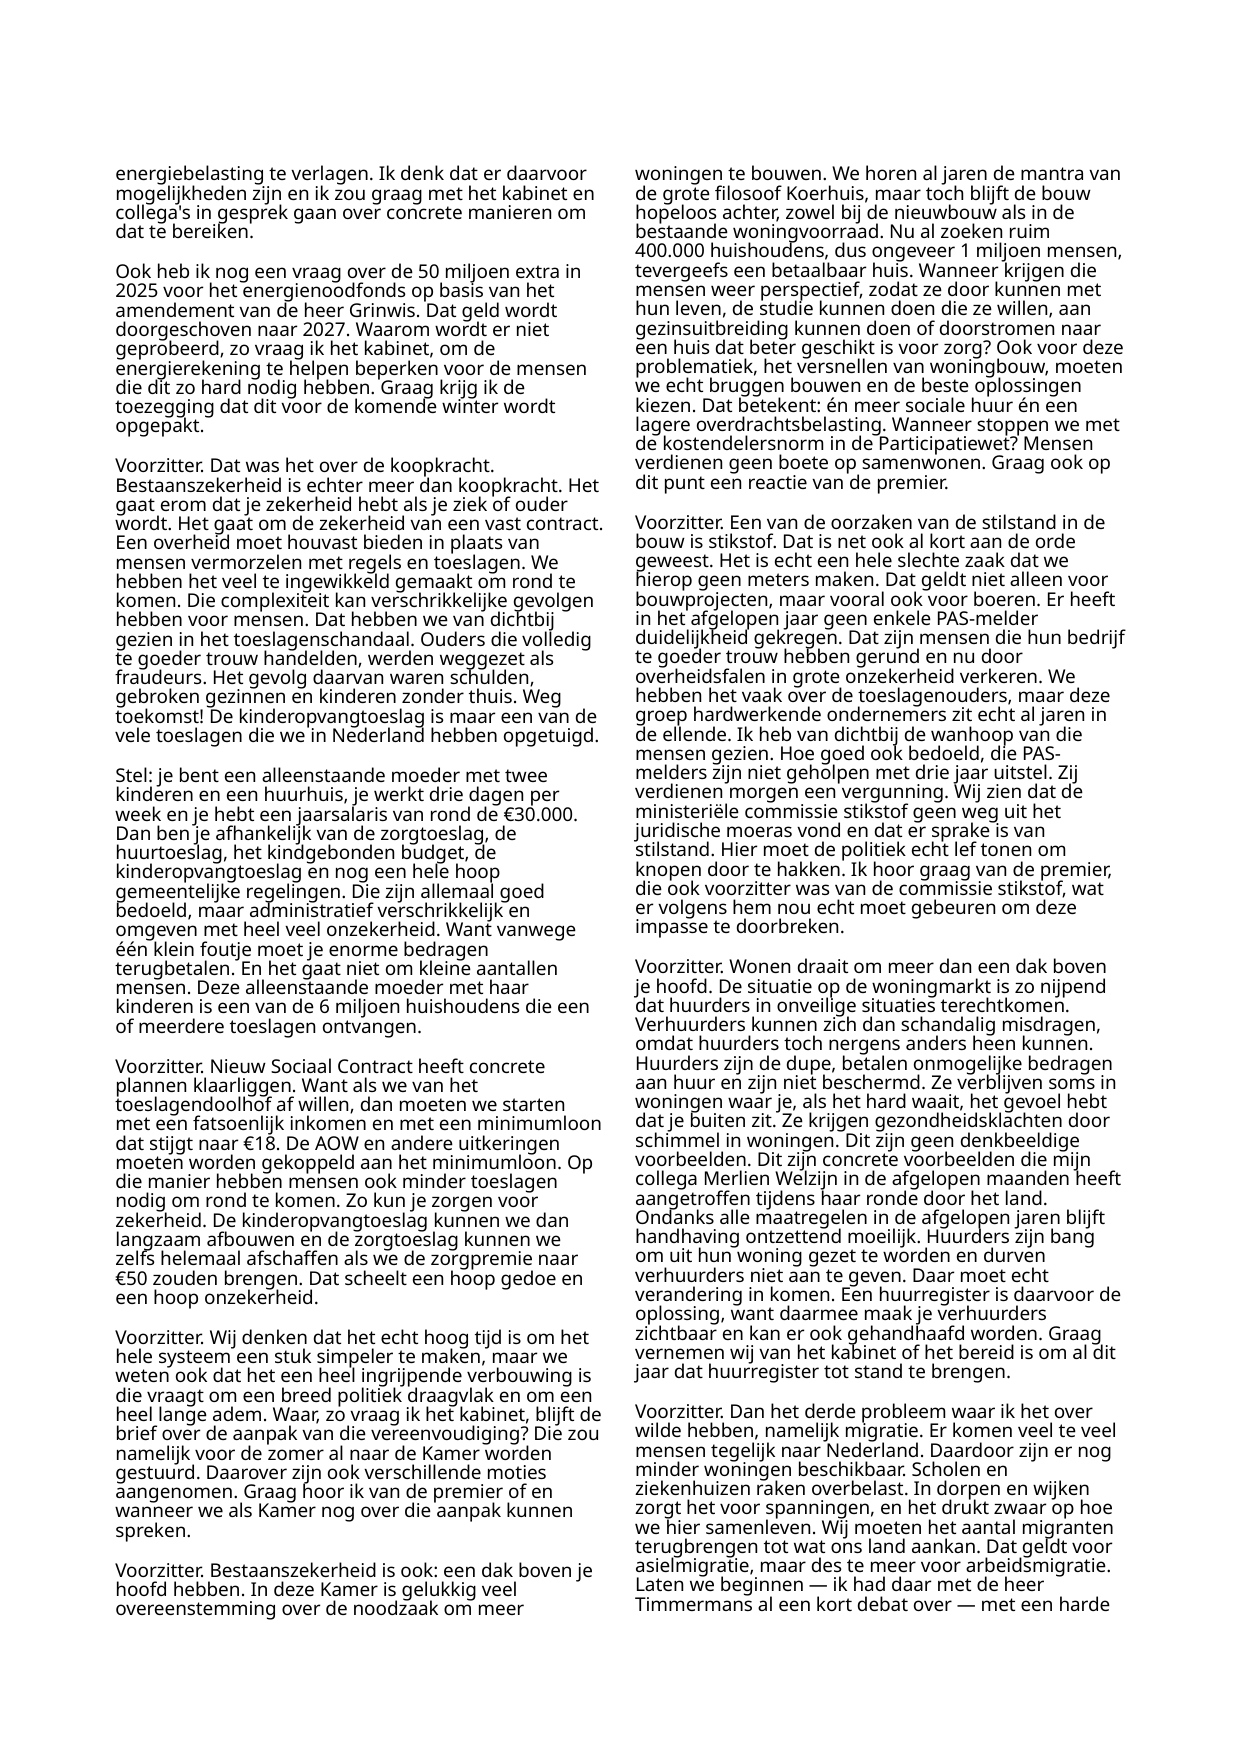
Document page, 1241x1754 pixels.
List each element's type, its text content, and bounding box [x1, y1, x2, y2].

text Ook heb ik nog een vraag over de 50 miljoen extra in 2025 voor het energienoodfonds op basis van het amendement van de heer Grinwis. Dat geld wordt doorgeschoven naar 2027. Waarom wordt er niet geprobeerd, zo vraag ik het kabinet, om de energierekening te helpen beperken voor de mensen die dit zo hard nodig hebben. Graag krijg ik de toezegging dat dit voor de komende winter wordt opgepakt. [115, 263, 605, 437]
text Voorzitter. Bestaanszekerheid is ook: een dak boven je hoofd hebben. In deze Kamer is gelukkig veel overeenstemming over de noodzaak om meer [115, 1562, 605, 1619]
text Voorzitter. Nieuw Sociaal Contract heeft concrete plannen klaarliggen. Want als we van het toeslagendoolhof af willen, dan moeten we starten met een fatsoenlijk inkomen en met een minimumloon dat stijgt naar €18. De AOW en andere uitkeringen moeten worden gekoppeld aan het minimumloon. Op die manier hebben mensen ook minder toeslagen nodig om rond te komen. Zo kun je zorgen voor zekerheid. De kinderopvangtoeslag kunnen we dan langzaam afbouwen en de zorgtoeslag kunnen we zelfs helemaal afschaffen als we de zorgpremie naar €50 zouden brengen. Dat scheelt een hoop gedoe en een hoop onzekerheid. [115, 1058, 605, 1308]
text Voorzitter. Een van de oorzaken van de stilstand in de bouw is stikstof. Dat is net ook al kort aan de orde geweest. Het is echt een hele slechte zaak dat we hierop geen meters maken. Dat geldt niet alleen voor bouwprojecten, maar vooral ook voor boeren. Er heeft in het afgelopen jaar geen enkele PAS-melder duidelijkheid gekregen. Dat zijn mensen die hun bedrijf te goeder trouw hebben gerund en nu door overheidsfalen in grote onzekerheid verkeren. We hebben het vaak over de toeslagenouders, maar deze groep hardwerkende ondernemers zit echt al jaren in de ellende. Ik heb van dichtbij de wanhoop van die mensen gezien. Hoe goed ook bedoeld, die PAS-melders zijn niet geholpen met drie jaar uitstel. Zij verdienen morgen een vergunning. Wij zien dat de ministeriële commissie stikstof geen weg uit het juridische moeras vond en dat er sprake is van stilstand. Hier moet de politiek echt lef tonen om knopen door te hakken. Ik hoor graag van de premier, die ook voorzitter was van de commissie stikstof, wat er volgens hem nou echt moet gebeuren om deze impasse te doorbreken. [635, 514, 1125, 938]
text Voorzitter. Dan het derde probleem waar ik het over wilde hebben, namelijk migratie. Er komen veel te veel mensen tegelijk naar Nederland. Daardoor zijn er nog minder woningen beschikbaar. Scholen en ziekenhuizen raken overbelast. In dorpen en wijken zorgt het voor spanningen, en het drukt zwaar op hoe we hier samenleven. Wij moeten het aantal migranten terugbrengen tot wat ons land aankan. Dat geldt voor asielmigratie, maar des te meer voor arbeidsmigratie. Laten we beginnen — ik had daar met de heer Timmermans al een kort debat over — met een harde [635, 1403, 1125, 1615]
text Voorzitter. Wonen draait om meer dan een dak boven je hoofd. De situatie op de woningmarkt is zo nijpend dat huurders in onveilige situaties terechtkomen. Verhuurders kunnen zich dan schandalig misdragen, omdat huurders toch nergens anders heen kunnen. Huurders zijn de dupe, betalen onmogelijke bedragen aan huur en zijn niet beschermd. Ze verblijven soms in woningen waar je, als het hard waait, het gevoel hebt dat je buiten zit. Ze krijgen gezondheidsklachten door schimmel in woningen. Dit zijn geen denkbeeldige voorbeelden. Dit zijn concrete voorbeelden die mijn collega Merlien Welzijn in de afgelopen maanden heeft aangetroffen tijdens haar ronde door het land. Ondanks alle maatregelen in de afgelopen jaren blijft handhaving ontzettend moeilijk. Huurders zijn bang om uit hun woning gezet te worden en durven verhuurders niet aan te geven. Daar moet echt verandering in komen. Een huurregister is daarvoor de oplossing, want daarmee maak je verhuurders zichtbaar en kan er ook gehandhaafd worden. Graag vernemen wij van het kabinet of het bereid is om al dit jaar dat huurregister tot stand te brengen. [635, 958, 1125, 1382]
text Voorzitter. Dat was het over de koopkracht. Bestaanszekerheid is echter meer dan koopkracht. Het gaat erom dat je zekerheid hebt als je ziek of ouder wordt. Het gaat om de zekerheid van een vast contract. Een overheid moet houvast bieden in plaats van mensen vermorzelen met regels en toeslagen. We hebben het veel te ingewikkeld gemaakt om rond te komen. Die complexiteit kan verschrikkelijke gevolgen hebben voor mensen. Dat hebben we van dichtbij gezien in het toeslagenschandaal. Ouders die volledig te goeder trouw handelden, werden weggezet als fraudeurs. Het gevolg daarvan waren schulden, gebroken gezinnen en kinderen zonder thuis. Weg toekomst! De kinderopvangtoeslag is maar een van de vele toeslagen die we in Nederland hebben opgetuigd. [115, 457, 605, 746]
text woningen te bouwen. We horen al jaren de mantra van de grote filosoof Koerhuis, maar toch blijft de bouw hopeloos achter, zowel bij de nieuwbouw als in de bestaande woningvoorraad. Nu al zoeken ruim 400.000 huishoudens, dus ongeveer 1 miljoen mensen, tevergeefs een betaalbaar huis. Wanneer krijgen die mensen weer perspectief, zodat ze door kunnen met hun leven, de studie kunnen doen die ze willen, aan gezinsuitbreiding kunnen doen of doorstromen naar een huis dat beter geschikt is voor zorg? Ook voor deze problematiek, het versnellen van woningbouw, moeten we echt bruggen bouwen en de beste oplossingen kiezen. Dat betekent: én meer sociale huur én een lagere overdrachtsbelasting. Wanneer stoppen we met de kostendelersnorm in de Participatiewet? Mensen verdienen geen boete op samenwonen. Graag ook op dit punt een reactie van de premier. [635, 165, 1125, 493]
text Voorzitter. Wij denken dat het echt hoog tijd is om het hele systeem een stuk simpeler te maken, maar we weten ook dat het een heel ingrijpende verbouwing is die vraagt om een breed politiek draagvlak en om een heel lange adem. Waar, zo vraag ik het kabinet, blijft de brief over de aanpak van die vereenvoudiging? Die zou namelijk voor de zomer al naar de Kamer worden gestuurd. Daarover zijn ook verschillende moties aangenomen. Graag hoor ik van de premier of en wanneer we als Kamer nog over die aanpak kunnen spreken. [115, 1329, 605, 1541]
text energiebelasting te verlagen. Ik denk dat er daarvoor mogelijkheden zijn en ik zou graag met het kabinet en collega's in gesprek gaan over concrete manieren om dat te bereiken. [115, 165, 605, 242]
text Stel: je bent een alleenstaande moeder met twee kinderen en een huurhuis, je werkt drie dagen per week en je hebt een jaarsalaris van rond de €30.000. Dan ben je afhankelijk van de zorgtoeslag, de huurtoeslag, het kindgebonden budget, de kinderopvangtoeslag en nog een hele hoop gemeentelijke regelingen. Die zijn allemaal goed bedoeld, maar administratief verschrikkelijk en omgeven met heel veel onzekerheid. Want vanwege één klein foutje moet je enorme bedragen terugbetalen. En het gaat niet om kleine aantallen mensen. Deze alleenstaande moeder met haar kinderen is een van de 6 miljoen huishoudens die een of meerdere toeslagen ontvangen. [115, 767, 605, 1037]
